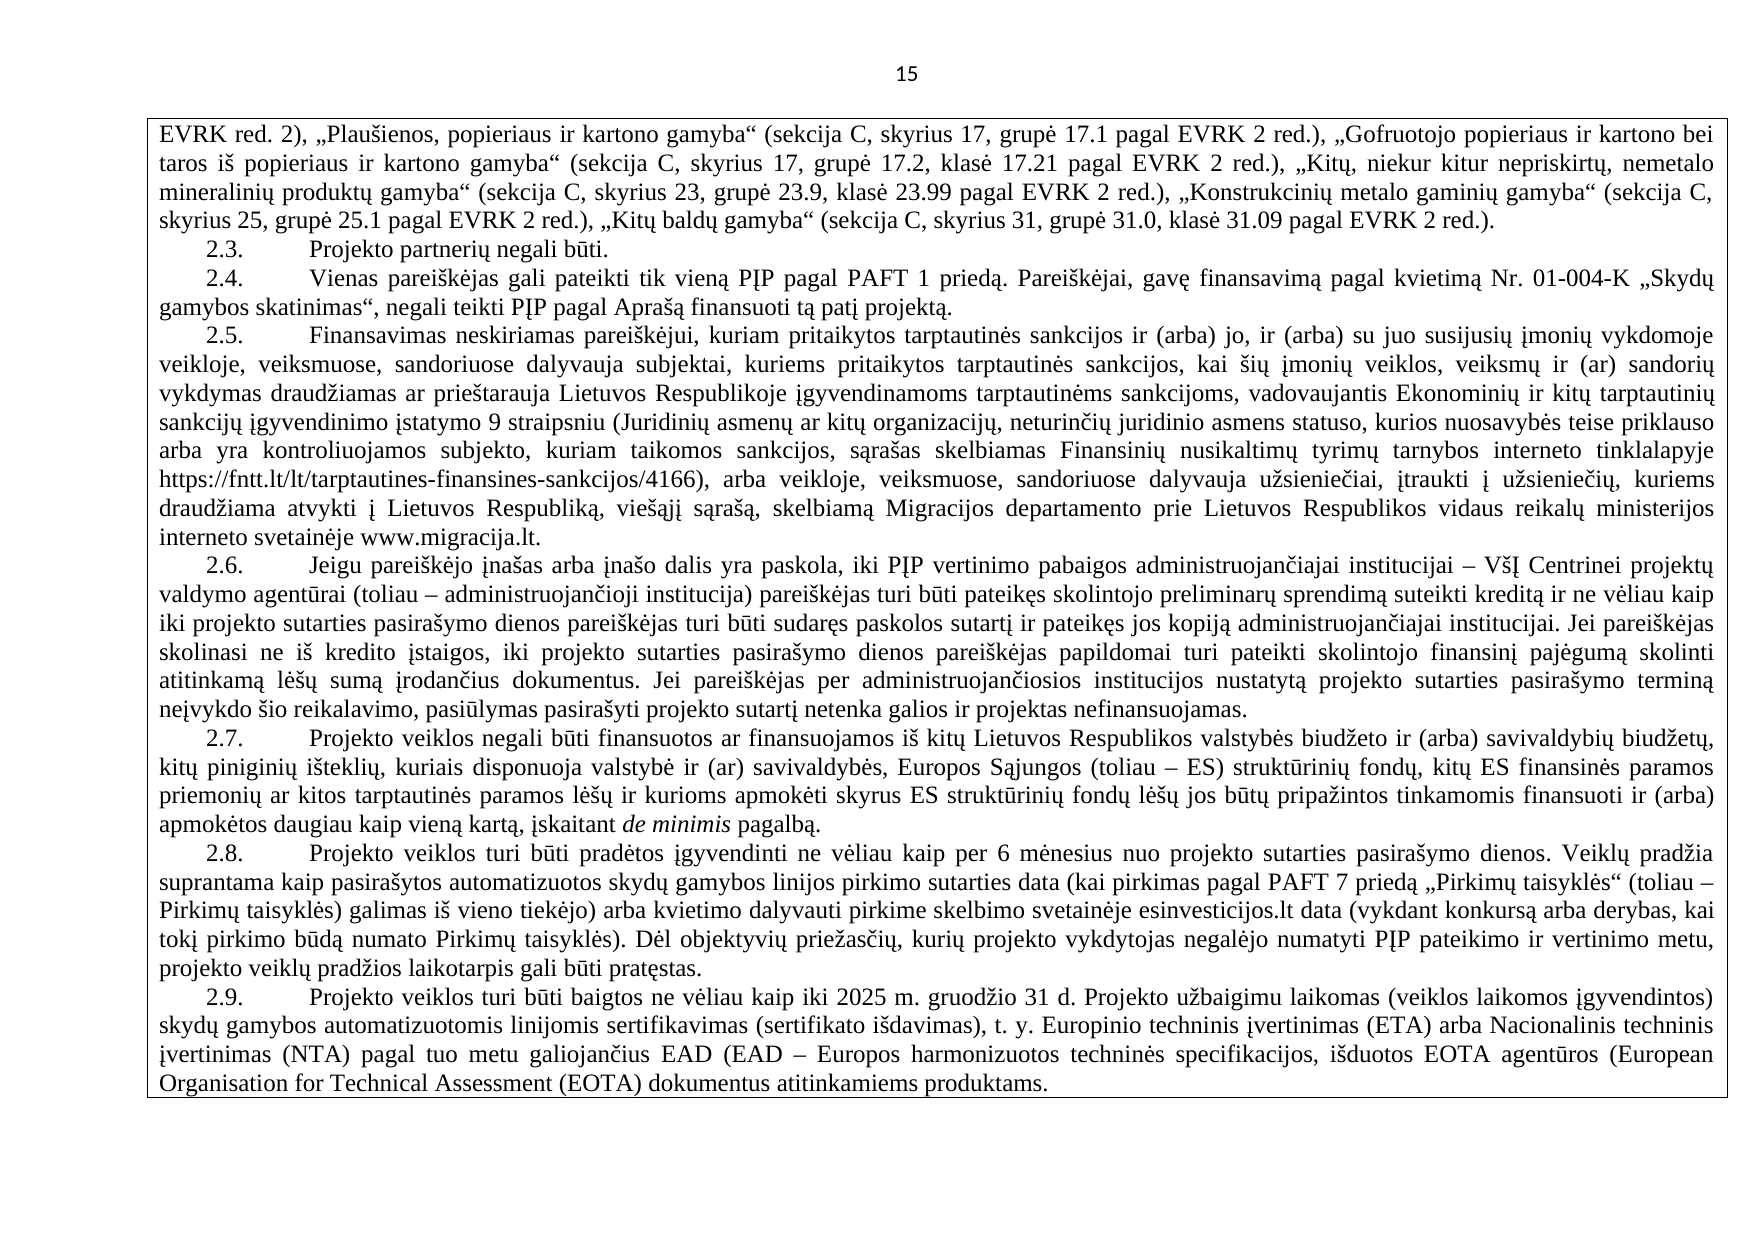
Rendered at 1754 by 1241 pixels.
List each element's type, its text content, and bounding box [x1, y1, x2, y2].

table_cell EVRK red. 2), „Plaušienos, popieriaus ir kartono gamyba“ (sekcija C, skyrius 17, grupė 17.1 pagal EVRK 2 red.), „Gofruotojo popieriaus ir kartono bei taros iš popieriaus ir kartono gamyba“ (sekcija C, skyrius 17, grupė 17.2, klasė 17.21 pagal EVRK 2 red.), „Kitų, niekur kitur nepriskirtų, nemetalo mineralinių produktų gamyba“ (sekcija C, skyrius 23, grupė 23.9, klasė 23.99 pagal EVRK 2 red.), „Konstrukcinių metalo gaminių gamyba“ (sekcija C, skyrius 25, grupė 25.1 pagal EVRK 2 red.), „Kitų baldų gamyba“ (sekcija C, skyrius 31, grupė 31.0, klasė 31.09 pagal EVRK 2 red.). 2.3. Projekto partnerių negali būti. 2.4. Vienas pareiškėjas gali pateikti tik vieną PĮP pagal PAFT 1 priedą. Pareiškėjai, gavę finansavimą pagal kvietimą Nr. 01-004-K „Skydų gamybos skatinimas“, negali teikti PĮP pagal Aprašą finansuoti tą patį projektą. 2.5. Finansavimas neskiriamas pareiškėjui, kuriam pritaikytos tarptautinės sankcijos ir (arba) jo, ir (arba) su juo susijusių įmonių vykdomoje veikloje, veiksmuose, sandoriuose dalyvauja subjektai, kuriems pritaikytos tarptautinės sankcijos, kai šių įmonių veiklos, veiksmų ir (ar) sandorių vykdymas draudžiamas ar prieštarauja Lietuvos Respublikoje įgyvendinamoms tarptautinėms sankcijoms, vadovaujantis Ekonominių ir kitų tarptautinių sankcijų įgyvendinimo įstatymo 9 straipsniu (Juridinių asmenų ar kitų organizacijų, neturinčių juridinio asmens statuso, kurios nuosavybės teise priklauso arba yra kontroliuojamos subjekto, kuriam taikomos sankcijos, sąrašas skelbiamas Finansinių nusikaltimų tyrimų tarnybos interneto tinklalapyje https://fntt.lt/lt/tarptautines-finansines-sankcijos/4166), arba veikloje, veiksmuose, sandoriuose dalyvauja užsieniečiai, įtraukti į užsieniečių, kuriems draudžiama atvykti į Lietuvos Respubliką, viešąjį sąrašą, skelbiamą Migracijos departamento prie Lietuvos Respublikos vidaus reikalų ministerijos interneto svetainėje www.migracija.lt. 2.6. Jeigu pareiškėjo įnašas arba įnašo dalis yra paskola, iki PĮP vertinimo pabaigos administruojančiajai institucijai – VšĮ Centrinei projektų valdymo agentūrai (toliau – administruojančioji institucija) pareiškėjas turi būti pateikęs skolintojo preliminarų sprendimą suteikti kreditą ir ne vėliau kaip iki projekto sutarties pasirašymo dienos pareiškėjas turi būti sudaręs paskolos sutartį ir pateikęs jos kopiją administruojančiajai institucijai. Jei pareiškėjas skolinasi ne iš kredito įstaigos, iki projekto sutarties pasirašymo dienos pareiškėjas papildomai turi pateikti skolintojo finansinį pajėgumą skolinti atitinkamą lėšų sumą įrodančius dokumentus. Jei pareiškėjas per administruojančiosios institucijos nustatytą projekto sutarties pasirašymo terminą neįvykdo šio reikalavimo, pasiūlymas pasirašyti projekto sutartį netenka galios ir projektas nefinansuojamas. 2.7. Projekto veiklos negali būti finansuotos ar finansuojamos iš kitų Lietuvos Respublikos valstybės biudžeto ir (arba) savivaldybių biudžetų, kitų piniginių išteklių, kuriais disponuoja valstybė ir (ar) savivaldybės, Europos Sąjungos (toliau – ES) struktūrinių fondų, kitų ES finansinės paramos priemonių ar kitos tarptautinės paramos lėšų ir kurioms apmokėti skyrus ES struktūrinių fondų lėšų jos būtų pripažintos tinkamomis finansuoti ir (arba) apmokėtos daugiau kaip vieną kartą, įskaitant de minimis pagalbą. 2.8. Projekto veiklos turi būti pradėtos įgyvendinti ne vėliau kaip per 6 mėnesius nuo projekto sutarties pasirašymo dienos. Veiklų pradžia suprantama kaip pasirašytos automatizuotos skydų gamybos linijos pirkimo sutarties data (kai pirkimas pagal PAFT 7 priedą „Pirkimų taisyklės“ (toliau – Pirkimų taisyklės) galimas iš vieno tiekėjo) arba kvietimo dalyvauti pirkime skelbimo svetainėje esinvesticijos.lt data (vykdant konkursą arba derybas, kai tokį pirkimo būdą numato Pirkimų taisyklės). Dėl objektyvių priežasčių, kurių projekto vykdytojas negalėjo numatyti PĮP pateikimo ir vertinimo metu, projekto veiklų pradžios laikotarpis gali būti pratęstas. 2.9. Projekto veiklos turi būti baigtos ne vėliau kaip iki 2025 m. gruodžio 31 d. Projekto užbaigimu laikomas (veiklos laikomos įgyvendintos) skydų gamybos automatizuotomis linijomis sertifikavimas (sertifikato išdavimas), t. y. Europinio techninis įvertinimas (ETA) arba Nacionalinis techninis įvertinimas (NTA) pagal tuo metu galiojančius EAD (EAD – Europos harmonizuotos techninės specifikacijos, išduotos EOTA agentūros (European Organisation for Technical Assessment (EOTA) dokumentus atitinkamiems produktams. [148, 119, 1727, 1097]
